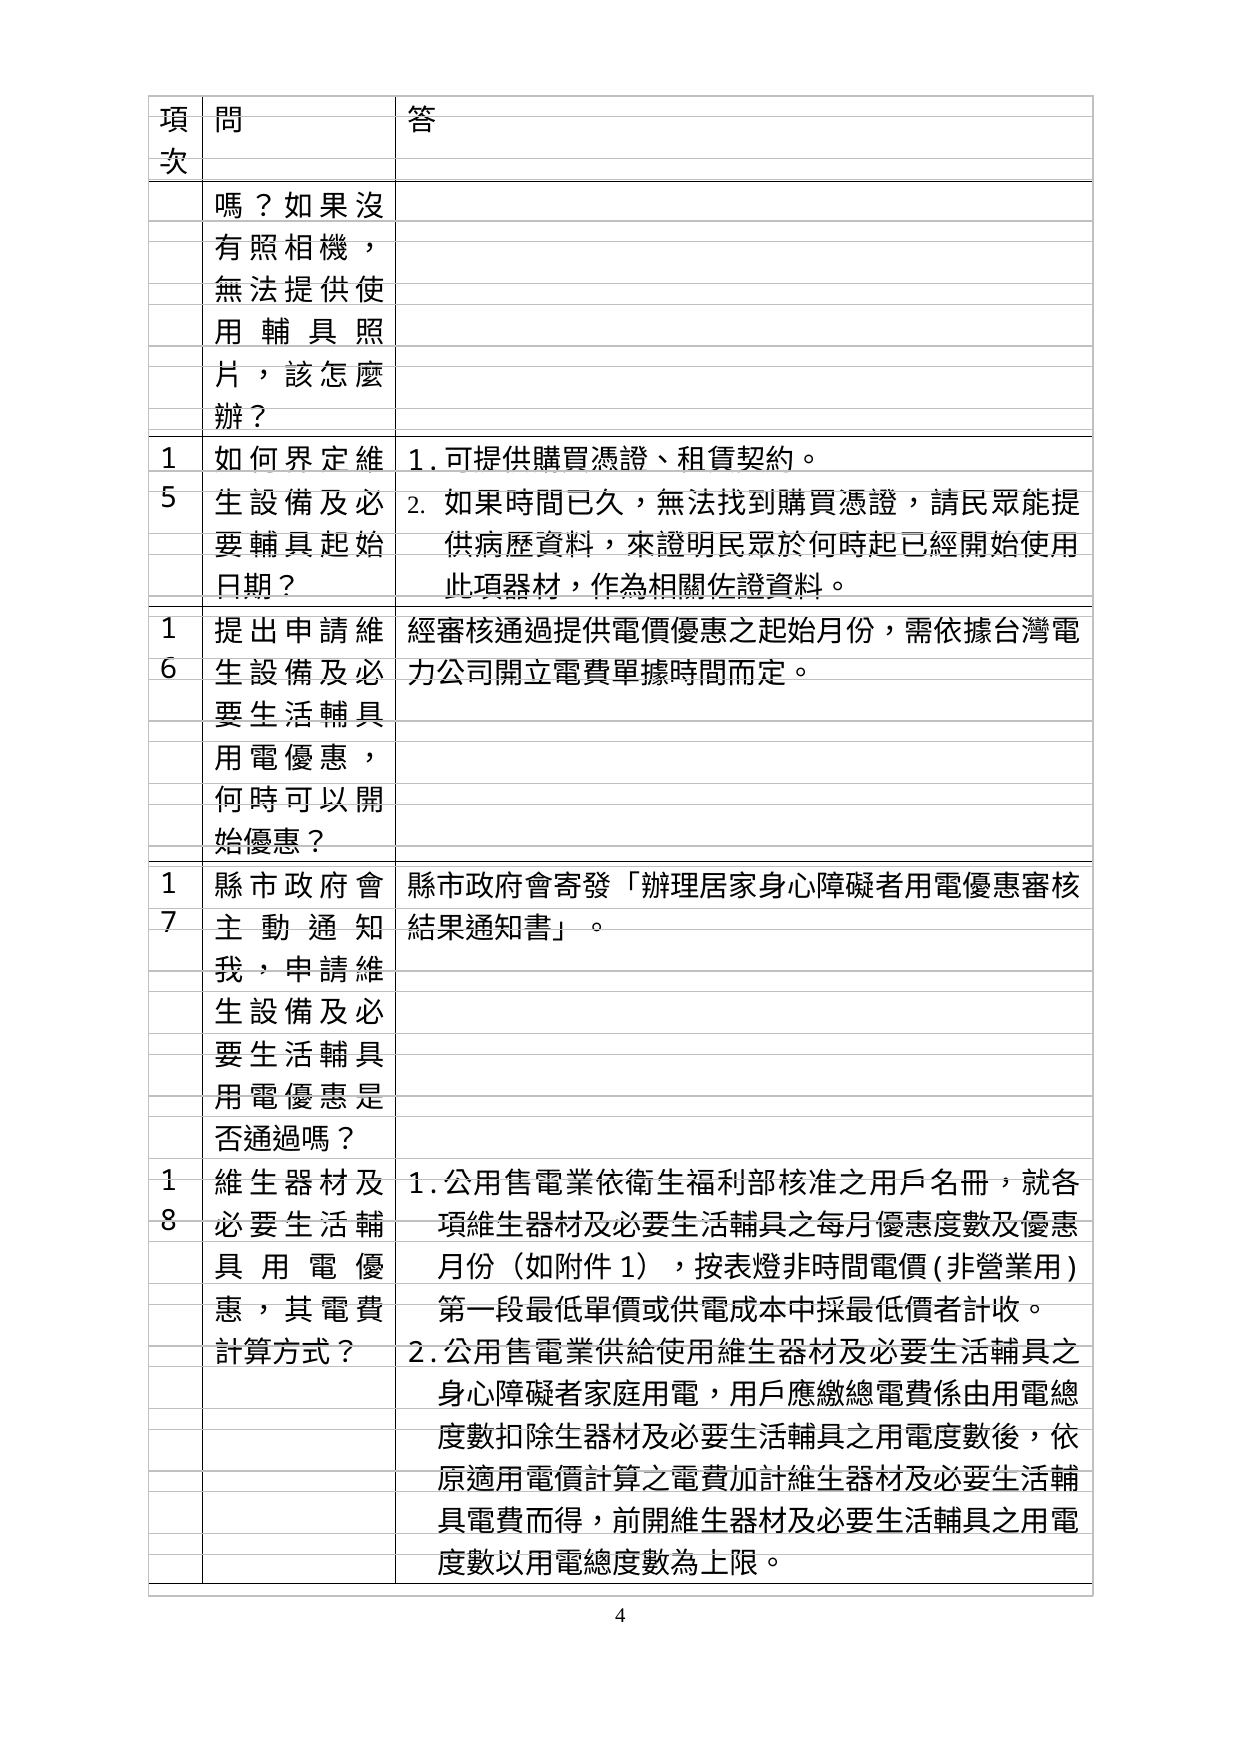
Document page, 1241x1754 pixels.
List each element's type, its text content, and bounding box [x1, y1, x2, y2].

table_cell 如何界定維生設備及必要輔具起始日期？ [203, 492, 395, 533]
table_cell 17 [149, 1055, 202, 1095]
table_cell 縣市政府會寄發「辦理居家身心障礙者用電優惠審核結果通知書」。 [396, 1117, 1092, 1158]
table_cell 18 [164, 1211, 171, 1218]
table_cell 17 [149, 1117, 202, 1158]
table_cell 可提供購買憑證、租賃契約。 如果時間已久，無法找到購買憑證，請民眾能提供病歷資料，來證明民眾於何時起已經開始使用此項器材，作為相關佐證資料。 [396, 437, 1092, 470]
table_cell 15 [149, 597, 202, 606]
table_cell 18 [149, 1242, 202, 1283]
table_cell 經審核通過提供電價優惠之起始月份，需依據台灣電力公司開立電費單據時間而定。 [396, 722, 1092, 741]
table_cell 如何界定維生設備及必要輔具起始日期？ [226, 534, 255, 554]
table_cell 經審核通過提供電價優惠之起始月份，需依據台灣電力公司開立電費單據時間而定。 [396, 805, 1092, 845]
table_cell 18 [149, 1534, 202, 1554]
table_cell 15 [149, 437, 202, 470]
table_cell 18 [149, 1222, 202, 1241]
table_cell 1.公用售電業依衛生福利部核准之用戶名冊，就各項維生器材及必要生活輔具之每月優惠度數及優惠月份（如附件1），按表燈非時間電價(非營業用)第一段最低單價或供電成本中採最低價者計收。 2.公用售電業供給使用維生器材及必要生活輔具之身心障礙者家庭用電，用戶應繳總電費係由用電總度數扣除生器材及必要生活輔具之用電度數後，依原適用電價計算之電費加計維生器材及必要生活輔具電費而得，前開維生器材及必要生活輔具之用電度數以用電總度數為上限。 [396, 1159, 1092, 1179]
table_cell 經審核通過提供電價優惠之起始月份，需依據台灣電力公司開立電費單據時間而定。 [396, 742, 1092, 783]
table_cell 維生器材及必要生活輔具用電優惠，其電費計算方式？ [203, 1180, 395, 1220]
table_cell 縣市政府會寄發「辦理居家身心障礙者用電優惠審核結果通知書」。 [396, 930, 1092, 970]
table_cell 14 [149, 305, 202, 345]
table_cell 如何界定維生設備及必要輔具起始日期？ [271, 534, 293, 554]
table_cell 18 [149, 1367, 202, 1408]
table_cell 提出申請維生設備及必要生活輔具用電優惠，何時可以開始優惠？ [298, 659, 395, 679]
table_cell 可以用黑白印刷，但必須能辨識身障者及使用之維生器材或必要生活輔具。 請電洽縣市政府或鄰長、或公所或村里幹事協助。 [396, 430, 1092, 436]
table_cell 18 [149, 1555, 202, 1582]
table_cell 可提供購買憑證、租賃契約。 如果時間已久，無法找到購買憑證，請民眾能提供病歷資料，來證明民眾於何時起已經開始使用此項器材，作為相關佐證資料。 [396, 492, 1092, 533]
table_cell 經審核通過提供電價優惠之起始月份，需依據台灣電力公司開立電費單據時間而定。 [396, 680, 1092, 720]
table_cell 縣市政府會主動通知我，申請維生設備及必要生活輔具用電優惠是否通過嗎？ [203, 992, 395, 1033]
table_header 項次 [149, 117, 202, 158]
table_cell 縣市政府會主動通知我，申請維生設備及必要生活輔具用電優惠是否通過嗎？ [203, 930, 395, 970]
table_cell [149, 742, 202, 783]
table_cell 可提供購買憑證、租賃契約。 如果時間已久，無法找到購買憑證，請民眾能提供病歷資料，來證明民眾於何時起已經開始使用此項器材，作為相關佐證資料。 [396, 555, 1092, 595]
table_cell [149, 680, 202, 720]
table_cell 經審核通過提供電價優惠之起始月份，需依據台灣電力公司開立電費單據時間而定。 [396, 784, 1092, 804]
table_cell 18 [164, 1222, 172, 1228]
table_cell 14 [149, 430, 202, 436]
table_cell 14 [149, 222, 202, 241]
table_cell 如何界定維生設備及必要輔具起始日期？ [329, 534, 361, 554]
table_cell 17 [149, 1097, 202, 1116]
table_cell 如何界定維生設備及必要輔具起始日期？ [203, 437, 395, 470]
table_cell 1.公用售電業依衛生福利部核准之用戶名冊，就各項維生器材及必要生活輔具之每月優惠度數及優惠月份（如附件1），按表燈非時間電價(非營業用)第一段最低單價或供電成本中採最低價者計收。 2.公用售電業供給使用維生器材及必要生活輔具之身心障礙者家庭用電，用戶應繳總電費係由用電總度數扣除生器材及必要生活輔具之用電度數後，依原適用電價計算之電費加計維生器材及必要生活輔具電費而得，前開維生器材及必要生活輔具之用電度數以用電總度數為上限。 [396, 1305, 1092, 1345]
table_cell 14 [149, 409, 202, 429]
table_cell [149, 607, 202, 616]
table_cell 如何界定維生設備及必要輔具起始日期？ [203, 472, 395, 491]
table_cell 維生器材及必要生活輔具用電優惠，其電費計算方式？ [203, 1222, 395, 1241]
table_cell 縣市政府會寄發「辦理居家身心障礙者用電優惠審核結果通知書」。 [396, 972, 1092, 991]
table_cell 縣市政府會主動通知我，申請維生設備及必要生活輔具用電優惠是否通過嗎？ [203, 862, 395, 866]
table_cell 17 [149, 862, 202, 866]
table_cell 18 [149, 1284, 202, 1304]
table_cell 維生器材及必要生活輔具用電優惠，其電費計算方式？ [203, 1409, 395, 1429]
table_cell 15 [149, 555, 202, 595]
table_cell 1.公用售電業依衛生福利部核准之用戶名冊，就各項維生器材及必要生活輔具之每月優惠度數及優惠月份（如附件1），按表燈非時間電價(非營業用)第一段最低單價或供電成本中採最低價者計收。 2.公用售電業供給使用維生器材及必要生活輔具之身心障礙者家庭用電，用戶應繳總電費係由用電總度數扣除生器材及必要生活輔具之用電度數後，依原適用電價計算之電費加計維生器材及必要生活輔具電費而得，前開維生器材及必要生活輔具之用電度數以用電總度數為上限。 [396, 1222, 1092, 1241]
table_cell 17 [149, 930, 202, 970]
table_cell 14 [149, 284, 202, 304]
table_cell 縣市政府會寄發「辦理居家身心障礙者用電優惠審核結果通知書」。 [396, 909, 1092, 929]
table_cell 18 [149, 1409, 202, 1429]
table_cell 6 [149, 659, 202, 679]
table_cell 使用輔具照片如為印表機列印或以黑白印可以嗎？如果沒有照相機，無法提供使用輔具照片，該怎麼辦？ [238, 409, 395, 429]
table_cell 1.公用售電業依衛生福利部核准之用戶名冊，就各項維生器材及必要生活輔具之每月優惠度數及優惠月份（如附件1），按表燈非時間電價(非營業用)第一段最低單價或供電成本中採最低價者計收。 2.公用售電業供給使用維生器材及必要生活輔具之身心障礙者家庭用電，用戶應繳總電費係由用電總度數扣除生器材及必要生活輔具之用電度數後，依原適用電價計算之電費加計維生器材及必要生活輔具電費而得，前開維生器材及必要生活輔具之用電度數以用電總度數為上限。 [396, 1347, 1092, 1366]
table_cell 縣市政府會寄發「辦理居家身心障礙者用電優惠審核結果通知書」。 [396, 1055, 1092, 1095]
table_header 項次 [149, 159, 202, 179]
table_cell 縣市政府會寄發「辦理居家身心障礙者用電優惠審核結果通知書」。 [396, 992, 1092, 1033]
table_cell 18 [149, 1180, 202, 1220]
table_header 問 [203, 117, 395, 158]
table_cell 經審核通過提供電價優惠之起始月份，需依據台灣電力公司開立電費單據時間而定。 [690, 659, 1092, 679]
table_cell 可以用黑白印刷，但必須能辨識身障者及使用之維生器材或必要生活輔具。 請電洽縣市政府或鄰長、或公所或村里幹事協助。 [396, 305, 1092, 345]
table_cell 如何界定維生設備及必要輔具起始日期？ [304, 534, 328, 554]
table_cell 縣市政府會寄發「辦理居家身心障礙者用電優惠審核結果通知書」。 [396, 1097, 1092, 1116]
table_cell 縣市政府會主動通知我，申請維生設備及必要生活輔具用電優惠是否通過嗎？ [203, 1117, 395, 1158]
table_cell 可以用黑白印刷，但必須能辨識身障者及使用之維生器材或必要生活輔具。 請電洽縣市政府或鄰長、或公所或村里幹事協助。 [396, 347, 1092, 366]
table_cell 17 [149, 909, 202, 929]
table_cell 15 [149, 534, 202, 554]
table_cell 1.公用售電業依衛生福利部核准之用戶名冊，就各項維生器材及必要生活輔具之每月優惠度數及優惠月份（如附件1），按表燈非時間電價(非營業用)第一段最低單價或供電成本中採最低價者計收。 2.公用售電業供給使用維生器材及必要生活輔具之身心障礙者家庭用電，用戶應繳總電費係由用電總度數扣除生器材及必要生活輔具之用電度數後，依原適用電價計算之電費加計維生器材及必要生活輔具電費而得，前開維生器材及必要生活輔具之用電度數以用電總度數為上限。 [396, 1242, 1092, 1283]
table_cell 縣市政府會主動通知我，申請維生設備及必要生活輔具用電優惠是否通過嗎？ [203, 1055, 395, 1095]
table_cell 縣市政府會主動通知我，申請維生設備及必要生活輔具用電優惠是否通過嗎？ [203, 867, 395, 908]
table_cell 1.公用售電業依衛生福利部核准之用戶名冊，就各項維生器材及必要生活輔具之每月優惠度數及優惠月份（如附件1），按表燈非時間電價(非營業用)第一段最低單價或供電成本中採最低價者計收。 2.公用售電業供給使用維生器材及必要生活輔具之身心障礙者家庭用電，用戶應繳總電費係由用電總度數扣除生器材及必要生活輔具之用電度數後，依原適用電價計算之電費加計維生器材及必要生活輔具電費而得，前開維生器材及必要生活輔具之用電度數以用電總度數為上限。 [396, 1430, 1092, 1470]
table_cell 1.公用售電業依衛生福利部核准之用戶名冊，就各項維生器材及必要生活輔具之每月優惠度數及優惠月份（如附件1），按表燈非時間電價(非營業用)第一段最低單價或供電成本中採最低價者計收。 2.公用售電業供給使用維生器材及必要生活輔具之身心障礙者家庭用電，用戶應繳總電費係由用電總度數扣除生器材及必要生活輔具之用電度數後，依原適用電價計算之電費加計維生器材及必要生活輔具電費而得，前開維生器材及必要生活輔具之用電度數以用電總度數為上限。 [396, 1180, 1092, 1220]
table_cell [149, 847, 202, 861]
table_cell 提出申請維生設備及必要生活輔具用電優惠，何時可以開始優惠？ [203, 784, 395, 804]
table_cell 維生器材及必要生活輔具用電優惠，其電費計算方式？ [203, 1347, 395, 1366]
table_cell 如何界定維生設備及必要輔具起始日期？ [203, 555, 395, 595]
table_cell 1.公用售電業依衛生福利部核准之用戶名冊，就各項維生器材及必要生活輔具之每月優惠度數及優惠月份（如附件1），按表燈非時間電價(非營業用)第一段最低單價或供電成本中採最低價者計收。 2.公用售電業供給使用維生器材及必要生活輔具之身心障礙者家庭用電，用戶應繳總電費係由用電總度數扣除生器材及必要生活輔具之用電度數後，依原適用電價計算之電費加計維生器材及必要生活輔具電費而得，前開維生器材及必要生活輔具之用電度數以用電總度數為上限。 [396, 1492, 1092, 1533]
table_cell 使用輔具照片如為印表機列印或以黑白印可以嗎？如果沒有照相機，無法提供使用輔具照片，該怎麼辦？ [203, 367, 395, 408]
table_cell 縣市政府會主動通知我，申請維生設備及必要生活輔具用電優惠是否通過嗎？ [203, 909, 395, 929]
table_cell 1.公用售電業依衛生福利部核准之用戶名冊，就各項維生器材及必要生活輔具之每月優惠度數及優惠月份（如附件1），按表燈非時間電價(非營業用)第一段最低單價或供電成本中採最低價者計收。 2.公用售電業供給使用維生器材及必要生活輔具之身心障礙者家庭用電，用戶應繳總電費係由用電總度數扣除生器材及必要生活輔具之用電度數後，依原適用電價計算之電費加計維生器材及必要生活輔具電費而得，前開維生器材及必要生活輔具之用電度數以用電總度數為上限。 [396, 1367, 1092, 1408]
table_cell 如何界定維生設備及必要輔具起始日期？ [203, 534, 225, 554]
table_cell 18 [149, 1305, 202, 1345]
table_cell 18 [149, 1347, 202, 1366]
table_cell 提出申請維生設備及必要生活輔具用電優惠，何時可以開始優惠？ [203, 847, 395, 861]
table_cell 維生器材及必要生活輔具用電優惠，其電費計算方式？ [203, 1284, 395, 1304]
table_cell 縣市政府會寄發「辦理居家身心障礙者用電優惠審核結果通知書」。 [396, 862, 1092, 866]
table_header 答 [396, 97, 1092, 116]
table_cell 14 [149, 347, 202, 366]
table_header 問 [203, 159, 395, 179]
table_cell 1.公用售電業依衛生福利部核准之用戶名冊，就各項維生器材及必要生活輔具之每月優惠度數及優惠月份（如附件1），按表燈非時間電價(非營業用)第一段最低單價或供電成本中採最低價者計收。 2.公用售電業供給使用維生器材及必要生活輔具之身心障礙者家庭用電，用戶應繳總電費係由用電總度數扣除生器材及必要生活輔具之用電度數後，依原適用電價計算之電費加計維生器材及必要生活輔具電費而得，前開維生器材及必要生活輔具之用電度數以用電總度數為上限。 [396, 1284, 1092, 1304]
table_cell 可以用黑白印刷，但必須能辨識身障者及使用之維生器材或必要生活輔具。 請電洽縣市政府或鄰長、或公所或村里幹事協助。 [396, 182, 1092, 220]
table_cell 縣市政府會寄發「辦理居家身心障礙者用電優惠審核結果通知書」。 [396, 1034, 1092, 1054]
table_cell 17 [149, 867, 202, 908]
table_cell 使用輔具照片如為印表機列印或以黑白印可以嗎？如果沒有照相機，無法提供使用輔具照片，該怎麼辦？ [203, 284, 395, 304]
table_cell 使用輔具照片如為印表機列印或以黑白印可以嗎？如果沒有照相機，無法提供使用輔具照片，該怎麼辦？ [203, 222, 395, 241]
table_cell 18 [149, 1492, 202, 1533]
table_cell 如何界定維生設備及必要輔具起始日期？ [203, 597, 395, 606]
table_cell 14 [149, 242, 202, 283]
table_header 答 [396, 159, 1092, 179]
table_cell 可以用黑白印刷，但必須能辨識身障者及使用之維生器材或必要生活輔具。 請電洽縣市政府或鄰長、或公所或村里幹事協助。 [396, 284, 1092, 304]
table_cell 提出申請維生設備及必要生活輔具用電優惠，何時可以開始優惠？ [203, 805, 395, 845]
table_cell 15 [149, 472, 202, 491]
table_cell 縣市政府會主動通知我，申請維生設備及必要生活輔具用電優惠是否通過嗎？ [203, 1097, 395, 1116]
table_cell 1.公用售電業依衛生福利部核准之用戶名冊，就各項維生器材及必要生活輔具之每月優惠度數及優惠月份（如附件1），按表燈非時間電價(非營業用)第一段最低單價或供電成本中採最低價者計收。 2.公用售電業供給使用維生器材及必要生活輔具之身心障礙者家庭用電，用戶應繳總電費係由用電總度數扣除生器材及必要生活輔具之用電度數後，依原適用電價計算之電費加計維生器材及必要生活輔具電費而得，前開維生器材及必要生活輔具之用電度數以用電總度數為上限。 [396, 1555, 1092, 1582]
table_cell 經審核通過提供電價優惠之起始月份，需依據台灣電力公司開立電費單據時間而定。 [421, 659, 592, 679]
table_cell 1.公用售電業依衛生福利部核准之用戶名冊，就各項維生器材及必要生活輔具之每月優惠度數及優惠月份（如附件1），按表燈非時間電價(非營業用)第一段最低單價或供電成本中採最低價者計收。 2.公用售電業供給使用維生器材及必要生活輔具之身心障礙者家庭用電，用戶應繳總電費係由用電總度數扣除生器材及必要生活輔具之用電度數後，依原適用電價計算之電費加計維生器材及必要生活輔具電費而得，前開維生器材及必要生活輔具之用電度數以用電總度數為上限。 [396, 1409, 1092, 1429]
table_cell [149, 722, 202, 741]
table_cell 14 [149, 182, 202, 220]
table_cell 使用輔具照片如為印表機列印或以黑白印可以嗎？如果沒有照相機，無法提供使用輔具照片，該怎麼辦？ [203, 242, 395, 283]
table_cell 可提供購買憑證、租賃契約。 如果時間已久，無法找到購買憑證，請民眾能提供病歷資料，來證明民眾於何時起已經開始使用此項器材，作為相關佐證資料。 [396, 597, 1092, 606]
table_cell 如何界定維生設備及必要輔具起始日期？ [361, 534, 395, 554]
table_cell 提出申請維生設備及必要生活輔具用電優惠，何時可以開始優惠？ [203, 680, 395, 720]
table_cell 提出申請維生設備及必要生活輔具用電優惠，何時可以開始優惠？ [203, 742, 395, 783]
table_cell 維生器材及必要生活輔具用電優惠，其電費計算方式？ [203, 1472, 395, 1491]
table_cell 經審核通過提供電價優惠之起始月份，需依據台灣電力公司開立電費單據時間而定。 [396, 617, 1092, 658]
table_cell 1 [149, 617, 202, 658]
table_cell 14 [149, 367, 202, 408]
table_cell 可以用黑白印刷，但必須能辨識身障者及使用之維生器材或必要生活輔具。 請電洽縣市政府或鄰長、或公所或村里幹事協助。 [396, 242, 1092, 283]
table_cell 縣市政府會主動通知我，申請維生設備及必要生活輔具用電優惠是否通過嗎？ [203, 1034, 395, 1054]
table_cell 17 [149, 972, 202, 991]
table_cell 17 [149, 992, 202, 1033]
table_cell 可以用黑白印刷，但必須能辨識身障者及使用之維生器材或必要生活輔具。 請電洽縣市政府或鄰長、或公所或村里幹事協助。 [396, 367, 1092, 408]
table_cell 提出申請維生設備及必要生活輔具用電優惠，何時可以開始優惠？ [203, 722, 395, 741]
table_cell 維生器材及必要生活輔具用電優惠，其電費計算方式？ [203, 1430, 395, 1470]
table_cell 維生器材及必要生活輔具用電優惠，其電費計算方式？ [203, 1534, 395, 1554]
table_cell [149, 784, 202, 804]
table_cell 維生器材及必要生活輔具用電優惠，其電費計算方式？ [203, 1242, 395, 1283]
table_cell 經審核通過提供電價優惠之起始月份，需依據台灣電力公司開立電費單據時間而定。 [601, 659, 645, 679]
table_cell 維生器材及必要生活輔具用電優惠，其電費計算方式？ [203, 1159, 395, 1179]
table_cell 提出申請維生設備及必要生活輔具用電優惠，何時可以開始優惠？ [203, 617, 395, 658]
table_cell 使用輔具照片如為印表機列印或以黑白印可以嗎？如果沒有照相機，無法提供使用輔具照片，該怎麼辦？ [203, 347, 395, 366]
table_cell 17 [149, 1034, 202, 1054]
table_cell 可提供購買憑證、租賃契約。 如果時間已久，無法找到購買憑證，請民眾能提供病歷資料，來證明民眾於何時起已經開始使用此項器材，作為相關佐證資料。 [396, 472, 1092, 491]
table_cell 15 [149, 492, 202, 533]
table_cell 18 [149, 1472, 202, 1491]
table_header 答 [396, 117, 1092, 158]
table_cell 可以用黑白印刷，但必須能辨識身障者及使用之維生器材或必要生活輔具。 請電洽縣市政府或鄰長、或公所或村里幹事協助。 [396, 409, 1092, 429]
table_cell 縣市政府會主動通知我，申請維生設備及必要生活輔具用電優惠是否通過嗎？ [203, 972, 395, 991]
table_cell 提出申請維生設備及必要生活輔具用電優惠，何時可以開始優惠？ [230, 659, 290, 679]
table_header 項次 [149, 97, 202, 116]
table_cell 18 [149, 1430, 202, 1470]
table_cell [149, 805, 202, 845]
table_header 問 [203, 97, 395, 116]
table_cell 18 [149, 1159, 202, 1179]
table_cell 經審核通過提供電價優惠之起始月份，需依據台灣電力公司開立電費單據時間而定。 [396, 607, 1092, 616]
table_cell 提出申請維生設備及必要生活輔具用電優惠，何時可以開始優惠？ [203, 607, 395, 616]
table_cell 縣市政府會寄發「辦理居家身心障礙者用電優惠審核結果通知書」。 [396, 867, 1092, 908]
table_cell 維生器材及必要生活輔具用電優惠，其電費計算方式？ [203, 1555, 395, 1582]
table_cell 經審核通過提供電價優惠之起始月份，需依據台灣電力公司開立電費單據時間而定。 [396, 847, 1092, 861]
table_cell 維生器材及必要生活輔具用電優惠，其電費計算方式？ [203, 1305, 395, 1345]
table_cell 使用輔具照片如為印表機列印或以黑白印可以嗎？如果沒有照相機，無法提供使用輔具照片，該怎麼辦？ [203, 430, 395, 436]
table_cell 1.公用售電業依衛生福利部核准之用戶名冊，就各項維生器材及必要生活輔具之每月優惠度數及優惠月份（如附件1），按表燈非時間電價(非營業用)第一段最低單價或供電成本中採最低價者計收。 2.公用售電業供給使用維生器材及必要生活輔具之身心障礙者家庭用電，用戶應繳總電費係由用電總度數扣除生器材及必要生活輔具之用電度數後，依原適用電價計算之電費加計維生器材及必要生活輔具電費而得，前開維生器材及必要生活輔具之用電度數以用電總度數為上限。 [396, 1534, 1092, 1554]
table_cell 使用輔具照片如為印表機列印或以黑白印可以嗎？如果沒有照相機，無法提供使用輔具照片，該怎麼辦？ [203, 305, 395, 345]
table_cell 可以用黑白印刷，但必須能辨識身障者及使用之維生器材或必要生活輔具。 請電洽縣市政府或鄰長、或公所或村里幹事協助。 [396, 222, 1092, 241]
table_cell 維生器材及必要生活輔具用電優惠，其電費計算方式？ [203, 1367, 395, 1408]
table_cell 使用輔具照片如為印表機列印或以黑白印可以嗎？如果沒有照相機，無法提供使用輔具照片，該怎麼辦？ [203, 182, 395, 220]
table_cell 維生器材及必要生活輔具用電優惠，其電費計算方式？ [203, 1492, 395, 1533]
